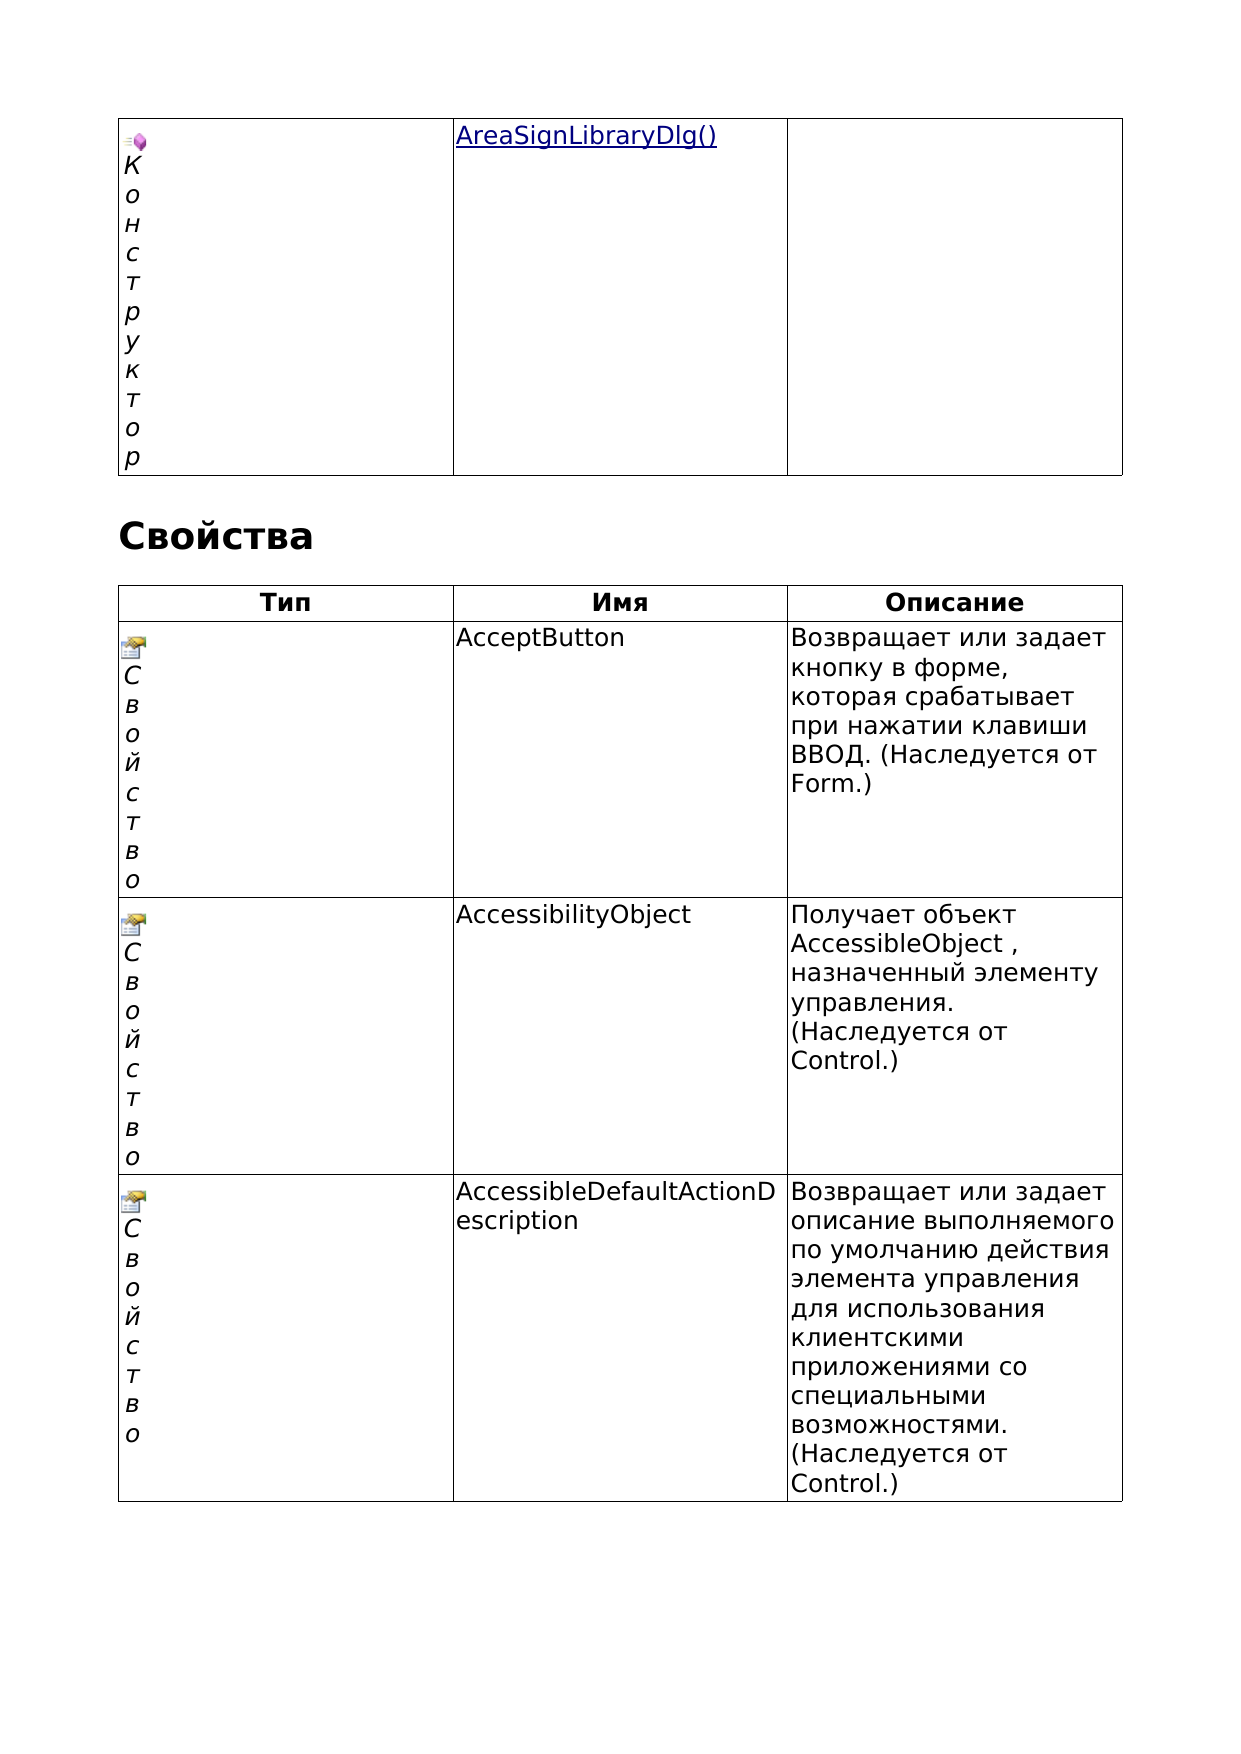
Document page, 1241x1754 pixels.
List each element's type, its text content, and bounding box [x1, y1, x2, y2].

subtitle Свойства [118, 514, 1122, 558]
picture [121, 1189, 147, 1215]
table_header Тип [119, 586, 453, 621]
table_cell [119, 898, 453, 1174]
picture [121, 912, 147, 938]
table_header Описание [788, 586, 1122, 621]
table_cell AreaSignLibraryDlg() [454, 119, 787, 474]
table_header Имя [454, 586, 787, 621]
table_cell AcceptButton [454, 622, 787, 897]
table_cell [119, 622, 453, 897]
table_cell [788, 119, 1122, 474]
table_cell [119, 119, 453, 474]
table_cell AccessibilityObject [454, 898, 787, 1174]
picture [121, 133, 147, 151]
table_cell Получает объект AccessibleObject , назначенный элементу управления. (Наследуется от Control.) [788, 898, 1122, 1174]
table_cell Возвращает или задает описание выполняемого по умолчанию действия элемента управления для использования клиентскими приложениями со специальными возможностями. (Наследуется от Control.) [788, 1175, 1122, 1501]
picture [121, 636, 147, 661]
table_cell Возвращает или задает кнопку в форме, которая срабатывает при нажатии клавиши ВВОД. (Наследуется от Form.) [788, 622, 1122, 897]
table_cell [119, 1175, 453, 1501]
table_cell AccessibleDefaultActionDescription [454, 1175, 787, 1501]
